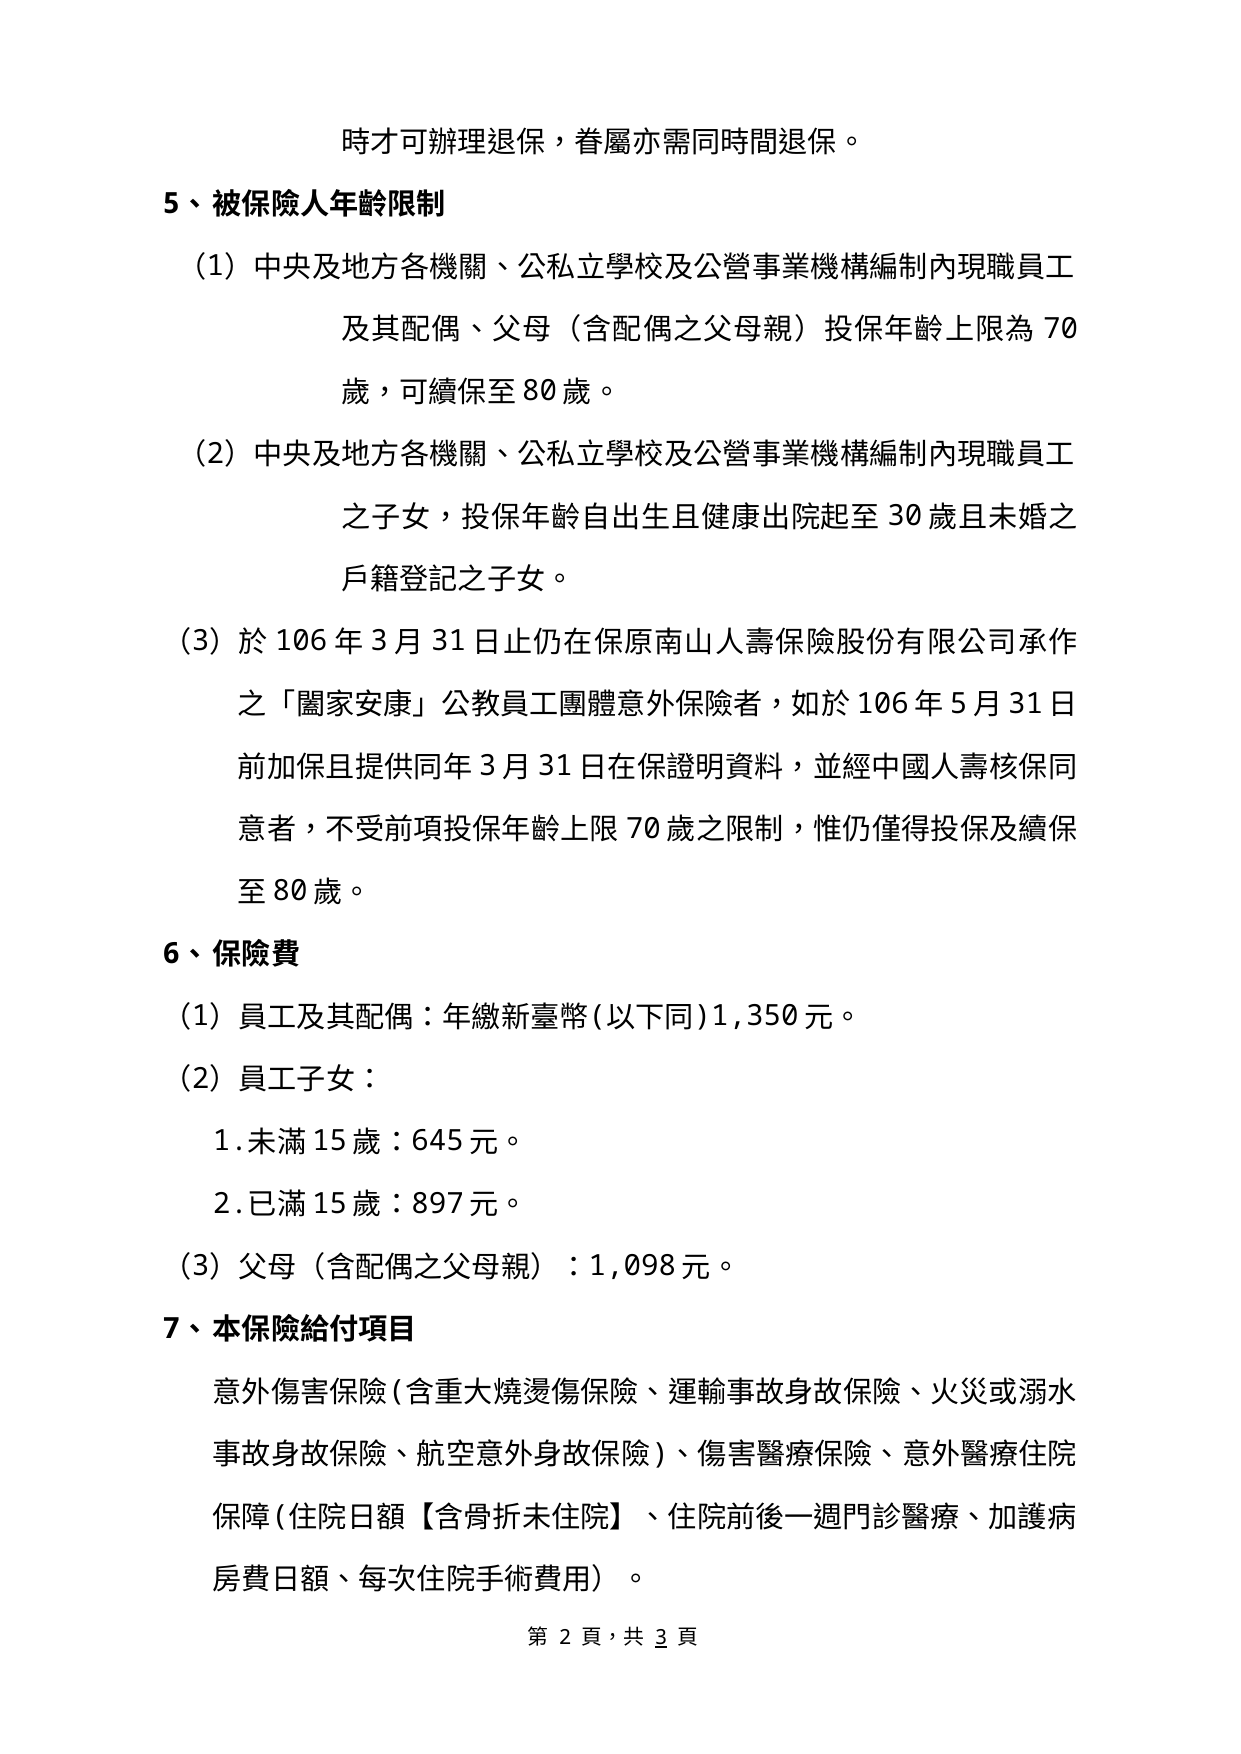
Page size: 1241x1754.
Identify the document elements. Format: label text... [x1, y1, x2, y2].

list 本保險給付項目 [162, 1285, 1078, 1348]
text 意外傷害保險(含重大燒燙傷保險、運輸事故身故保險、火災或溺水事故身故保險、航空意外身故保險)、傷害醫療保險、意外醫療住院保障(住院日額【含骨折未住院】、住院前後一週門診醫療、加護病房費日額、每次住院手術費用）。 [212, 1348, 1078, 1598]
list 時才可辦理退保，眷屬亦需同時間退保。 [177, 98, 1078, 160]
list 員工及其配偶：年繳新臺幣(以下同)1,350元。 [162, 973, 1078, 1035]
list 於106年3月31日止仍在保原南山人壽保險股份有限公司承作之「闔家安康」公教員工團體意外保險者，如於106年5月31日前加保且提供同年3月31日在保證明資料，並經中國人壽核保同意者，不受前項投保年齡上限70歲之限制，惟仍僅得投保及續保至80歲。 [162, 598, 1078, 910]
list 已滿15歲：897元。 [148, 1160, 1078, 1223]
list 員工子女： [162, 1035, 1078, 1098]
list 中央及地方各機關、公私立學校及公營事業機構編制內現職員工及其配偶、父母（含配偶之父母親）投保年齡上限為70歲，可續保至80歲。 [177, 223, 1078, 410]
list 被保險人年齡限制 [162, 160, 1078, 223]
list 保險費 [162, 910, 1078, 973]
list 父母（含配偶之父母親）：1,098元。 [162, 1223, 1078, 1285]
list 未滿15歲：645元。 [148, 1098, 1078, 1160]
list 中央及地方各機關、公私立學校及公營事業機構編制內現職員工之子女，投保年齡自出生且健康出院起至30歲且未婚之戶籍登記之子女。 [177, 410, 1078, 598]
